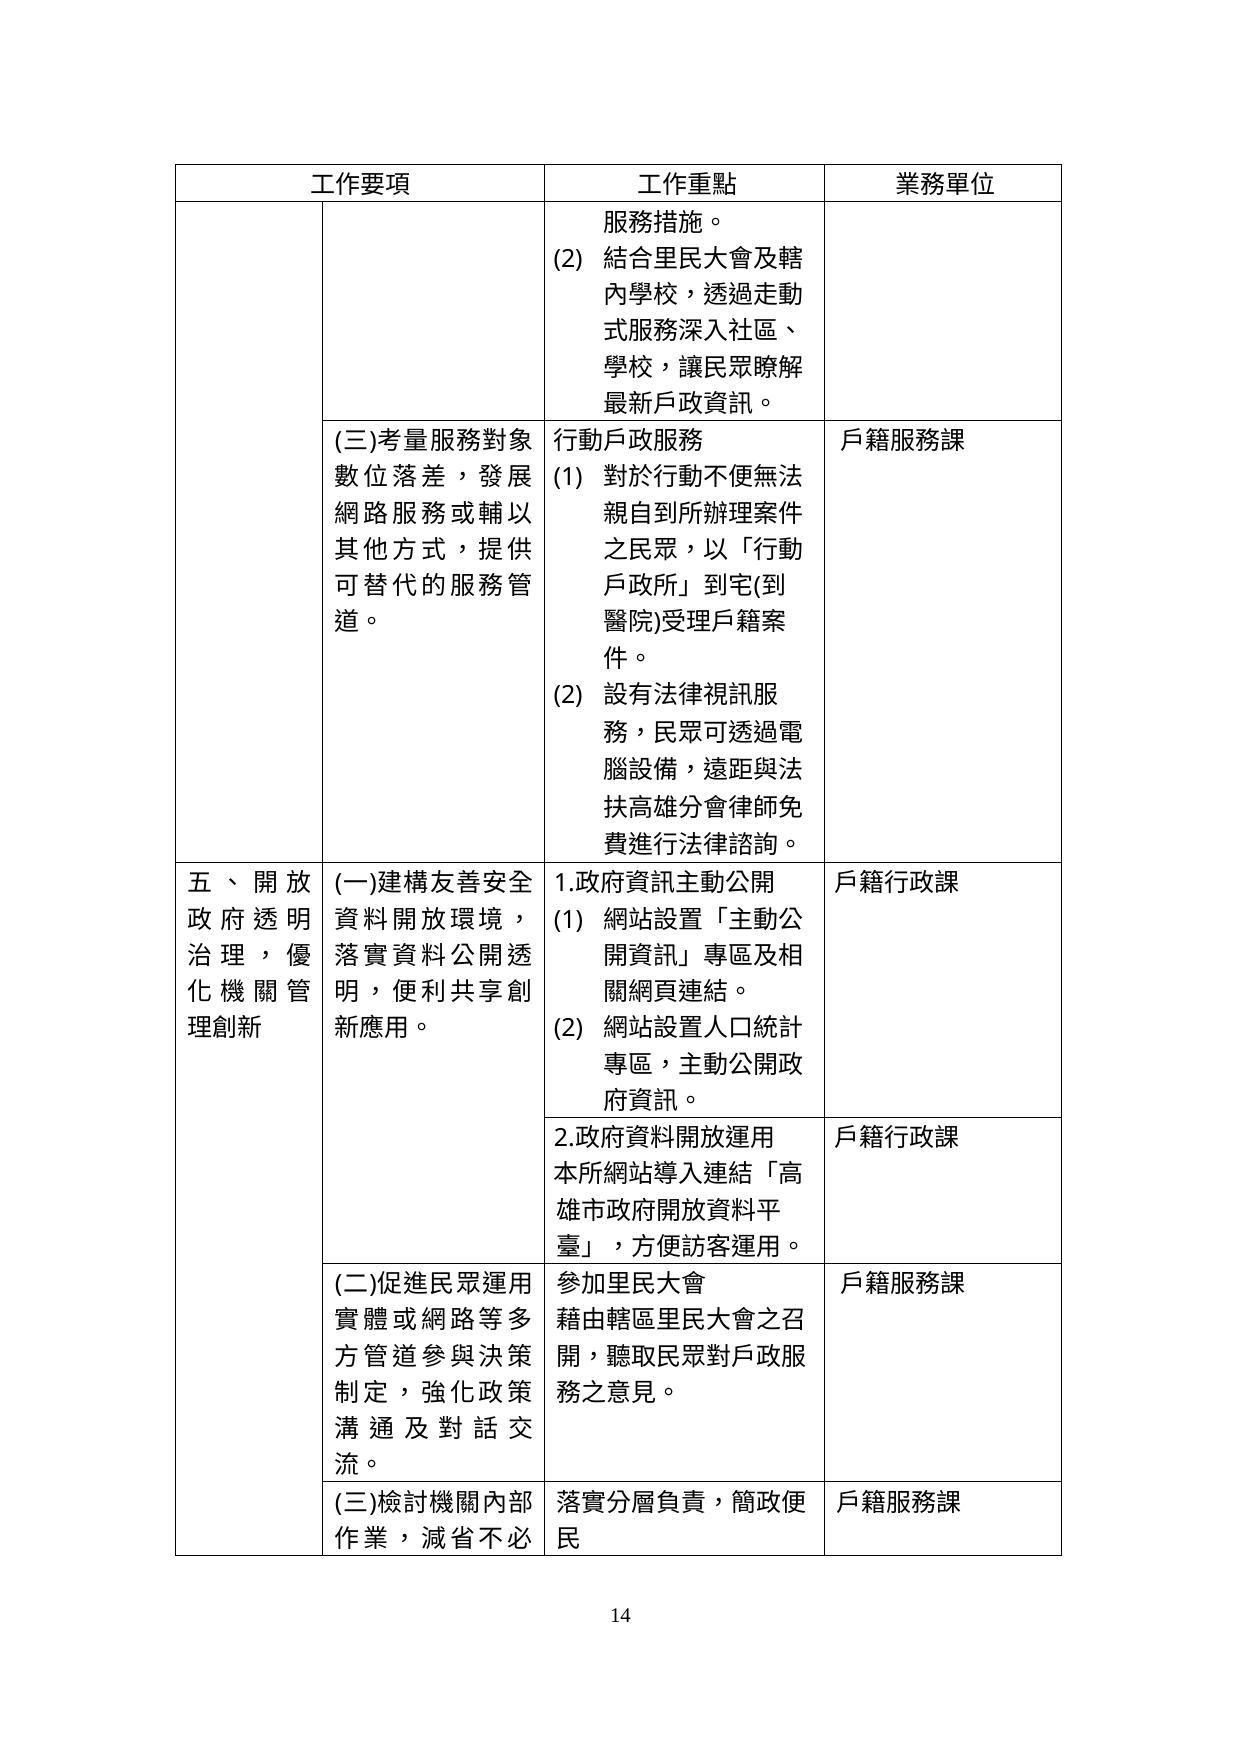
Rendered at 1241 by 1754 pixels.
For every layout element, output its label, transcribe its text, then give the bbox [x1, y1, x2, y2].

table_header 工作重點 [545, 165, 824, 201]
table_cell 2.政府資料開放運用 本所網站導入連結「高雄市政府開放資料平臺」，方便訪客運用。 [545, 1118, 824, 1263]
table_cell 戶籍行政課 [825, 863, 1061, 1117]
table_cell 戶籍行政課 [825, 1118, 1061, 1263]
table_cell 行動戶政服務 對於行動不便無法親自到所辦理案件之民眾，以「行動戶政所」到宅(到醫院)受理戶籍案件。 設有法律視訊服務，民眾可透過電腦設備，遠距與法扶高雄分會律師免費進行法律諮詢。 [545, 421, 824, 862]
table_cell (三)考量服務對象數位落差，發展網路服務或輔以其他方式，提供可替代的服務管道。 [323, 421, 544, 862]
table_cell 1.政府資訊主動公開 網站設置「主動公開資訊」專區及相關網頁連結。 網站設置人口統計專區，主動公開政府資訊。 [545, 863, 824, 1117]
table_cell 戶籍服務課 [825, 1482, 1061, 1555]
table_cell 善用社會資源延伸服務據點 善用在地社會資源，推動業務；如社區、民間社團(NGOs)等資源，協助政府服務訊息擴散或申辦服務。 積極參與各項大型活動或與社福團體合作，宣導政令及服務措施。 結合里民大會及轄內學校，透過走動式服務深入社區、學校，讓民眾瞭解最新戶政資訊。 [545, 202, 824, 419]
table_cell [176, 202, 322, 862]
table_cell 五、開放政府透明治理，優化機關管理創新 [176, 863, 322, 1555]
table_header 業務單位 [825, 165, 1061, 201]
table_cell (三)檢討機關內部作業，減省不必 [323, 1482, 544, 1555]
table_cell 戶籍服務課 [825, 1264, 1061, 1481]
table_cell 參加里民大會 藉由轄區里民大會之召開，聽取民眾對戶政服務之意見。 [545, 1264, 824, 1481]
table_cell 落實分層負責，簡政便民 [545, 1482, 824, 1555]
table_cell 戶籍服務課 [825, 421, 1061, 862]
table_cell [825, 202, 1061, 419]
table_cell (一)建構友善安全資料開放環境，落實資料公開透明，便利共享創新應用。 [323, 863, 544, 1263]
table_cell [323, 202, 544, 419]
table_header 工作要項 [176, 165, 544, 201]
table_cell (二)促進民眾運用實體或網路等多方管道參與決策制定，強化政策溝通及對話交流。 [323, 1264, 544, 1481]
